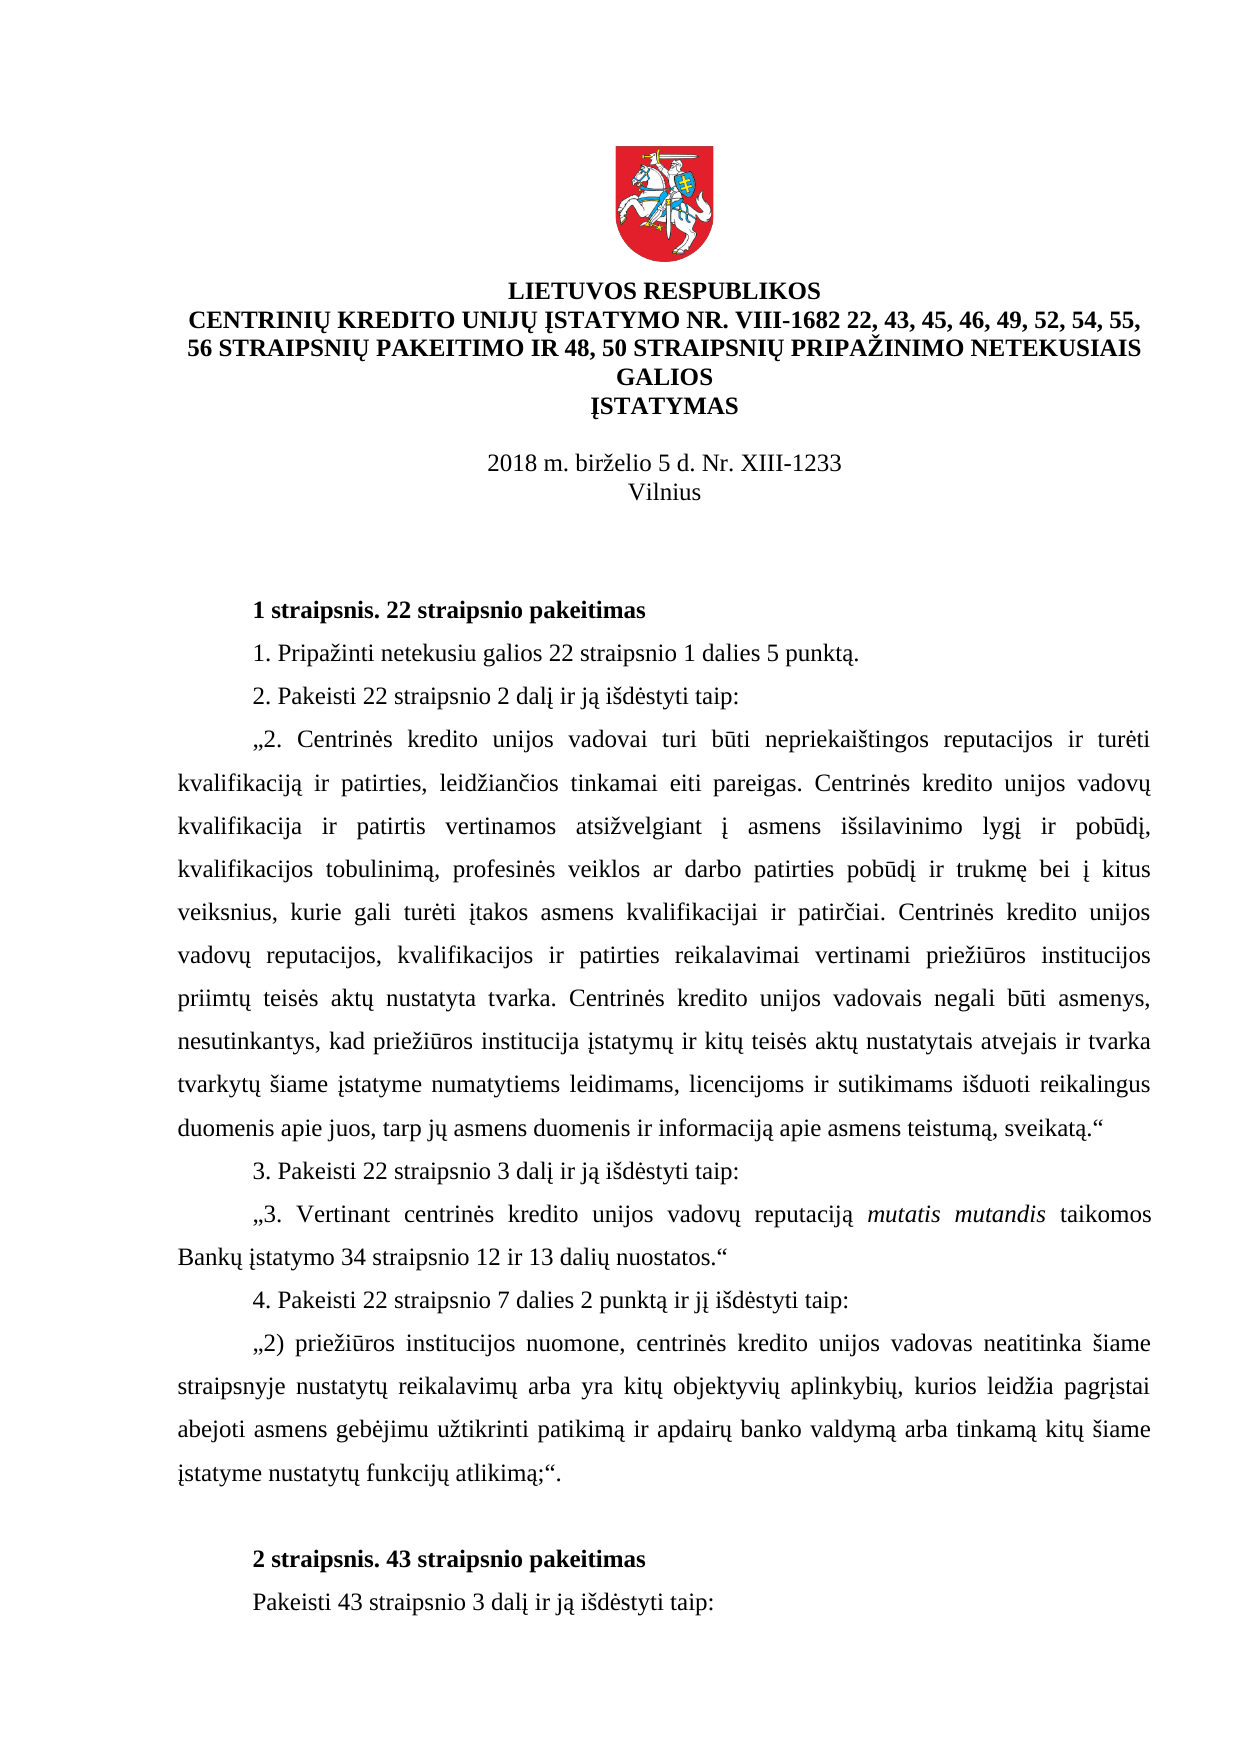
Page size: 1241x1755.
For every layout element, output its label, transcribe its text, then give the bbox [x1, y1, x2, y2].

text 1 straipsnis. 22 straipsnio pakeitimas [177, 595, 1152, 624]
text LIETUVOS RESPUBLIKOS [177, 276, 1152, 305]
text 1. Pripažinti netekusiu galios 22 straipsnio 1 dalies 5 punktą. [177, 638, 1152, 667]
text 3. Pakeisti 22 straipsnio 3 dalį ir ją išdėstyti taip: [177, 1156, 1152, 1184]
text 2. Pakeisti 22 straipsnio 2 dalį ir ją išdėstyti taip: [177, 681, 1152, 710]
text „2. Centrinės kredito unijos vadovai turi būti nepriekaištingos reputacijos ir turėti kvalifikaciją ir patirties, leidžiančios tinkamai eiti pareigas. Centrinės kredito unijos vadovų kvalifikacija ir patirtis vertinamos atsižvelgiant į asmens išsilavinimo lygį ir pobūdį, kvalifikacijos tobulinimą, profesinės veiklos ar darbo patirties pobūdį ir trukmę bei į kitus veiksnius, kurie gali turėti įtakos asmens kvalifikacijai ir patirčiai. Centrinės kredito unijos vadovų reputacijos, kvalifikacijos ir patirties reikalavimai vertinami priežiūros institucijos priimtų teisės aktų nustatyta tvarka. Centrinės kredito unijos vadovais negali būti asmenys, nesutinkantys, kad priežiūros institucija įstatymų ir kitų teisės aktų nustatytais atvejais ir tvarka tvarkytų šiame įstatyme numatytiems leidimams, licencijoms ir sutikimams išduoti reikalingus duomenis apie juos, tarp jų asmens duomenis ir informaciją apie asmens teistumą, sveikatą.“ [177, 724, 1152, 1141]
text „2) priežiūros institucijos nuomone, centrinės kredito unijos vadovas neatitinka šiame straipsnyje nustatytų reikalavimų arba yra kitų objektyvių aplinkybių, kurios leidžia pagrįstai abejoti asmens gebėjimu užtikrinti patikimą ir apdairų banko valdymą arba tinkamą kitų šiame įstatyme nustatytų funkcijų atlikimą;“. [177, 1328, 1152, 1486]
text „3. Vertinant centrinės kredito unijos vadovų reputaciją mutatis mutandis taikomos Bankų įstatymo 34 straipsnio 12 ir 13 dalių nuostatos.“ [177, 1199, 1152, 1271]
text 2018 m. birželio 5 d. Nr. XIII-1233 [177, 448, 1152, 477]
text ĮSTATYMAS [177, 391, 1152, 420]
text Vilnius [177, 477, 1152, 506]
text 4. Pakeisti 22 straipsnio 7 dalies 2 punktą ir jį išdėstyti taip: [177, 1285, 1152, 1314]
text 2 straipsnis. 43 straipsnio pakeitimas [177, 1544, 1152, 1573]
text Pakeisti 43 straipsnio 3 dalį ir ją išdėstyti taip: [177, 1587, 1152, 1616]
text CENTRINIŲ KREDITO UNIJŲ ĮSTATYMO NR. VIII-1682 22, 43, 45, 46, 49, 52, 54, 55, 56 STRAIPSNIŲ PAKEITIMO IR 48, 50 STRAIPSNIŲ PRIPAŽINIMO NETEKUSIAIS GALIOS [177, 305, 1152, 391]
